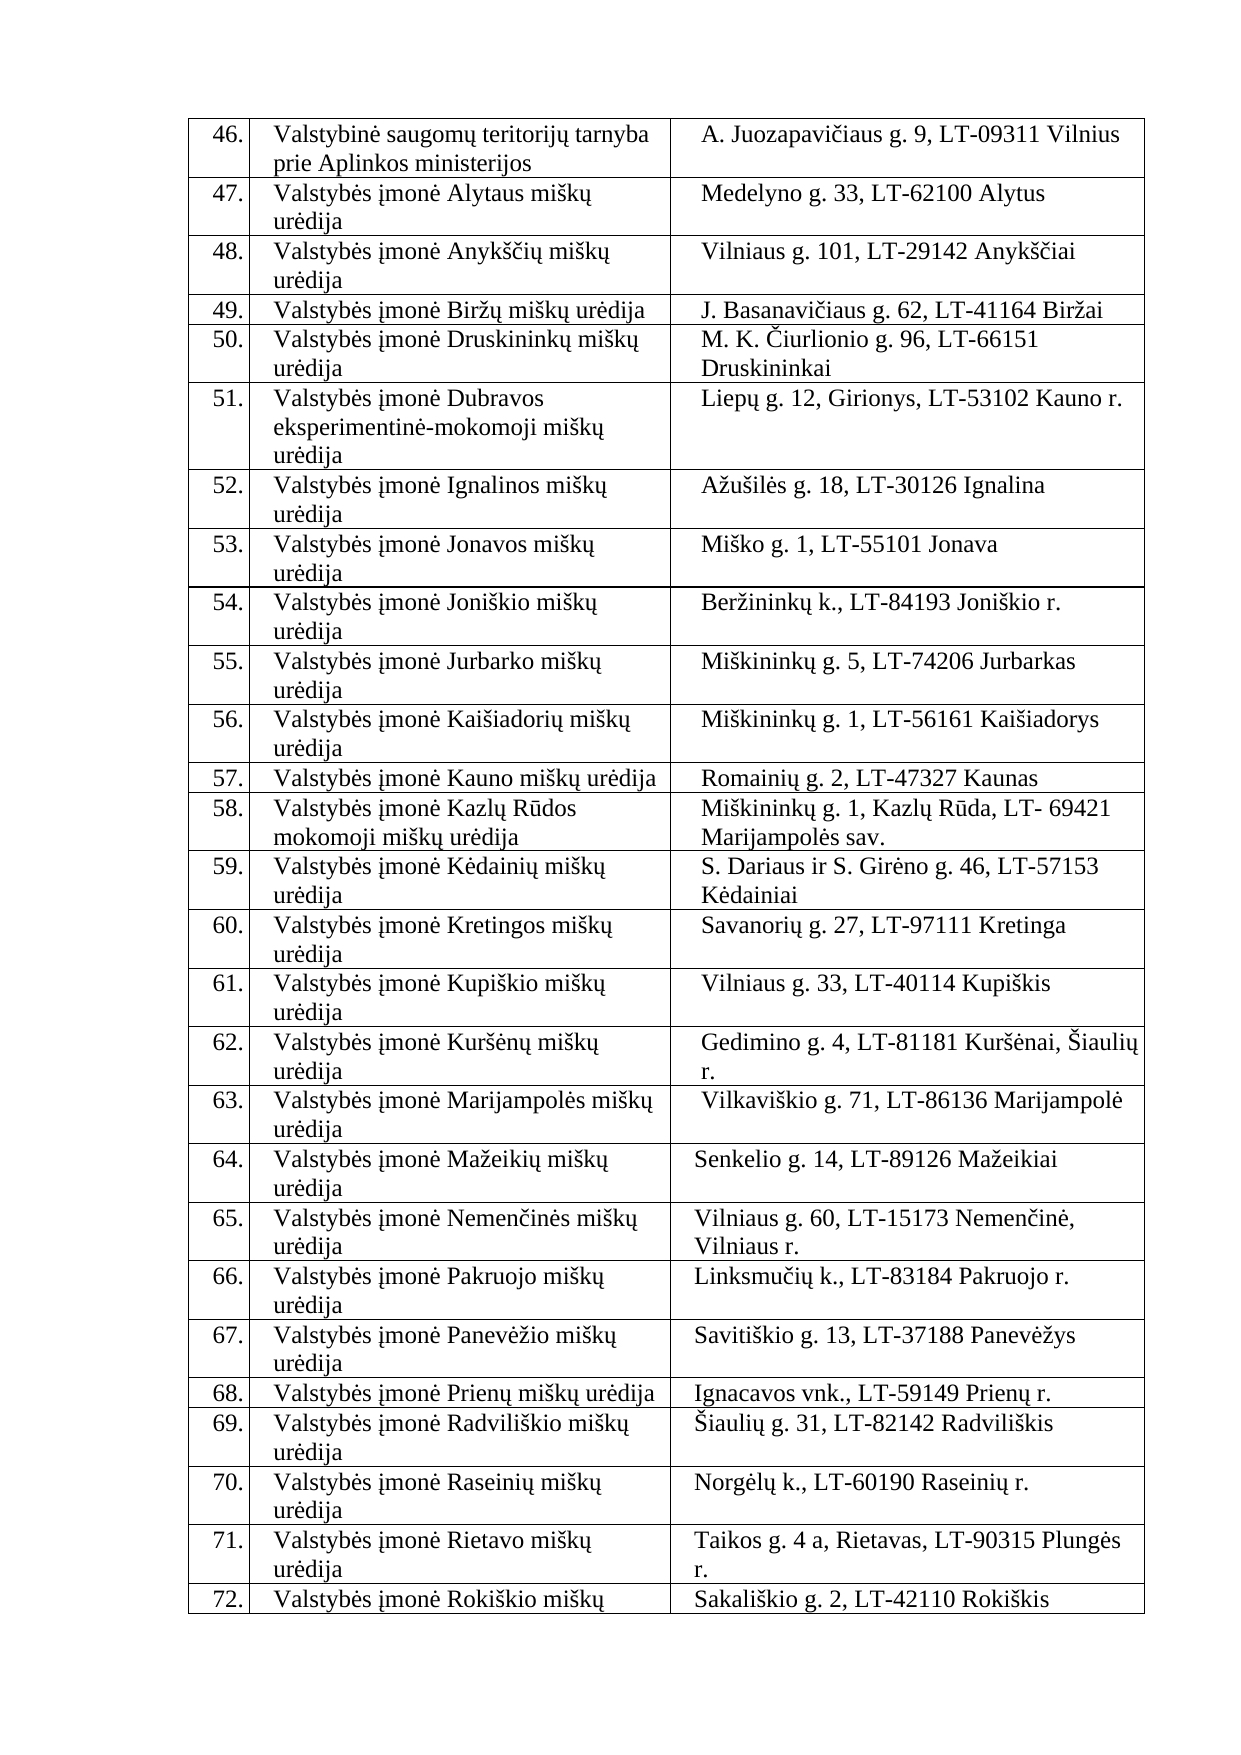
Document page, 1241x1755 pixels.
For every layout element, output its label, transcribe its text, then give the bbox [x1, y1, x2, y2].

table_cell Gedimino g. 4, LT-81181 Kuršėnai, Šiaulių r. [671, 1027, 701, 1084]
table_cell 49. [245, 295, 249, 323]
table_cell 48. [189, 236, 249, 294]
table_cell Valstybės įmonė Anykščių miškų urėdija [250, 236, 273, 294]
table_cell 51. [189, 383, 249, 469]
table_cell 47. [189, 178, 249, 235]
table_cell 66. [189, 1261, 249, 1319]
table_cell Valstybės įmonė Panevėžio miškų urėdija [250, 1320, 273, 1377]
table_cell 57. [189, 763, 212, 792]
table_cell Valstybės įmonė Ignalinos miškų urėdija [250, 470, 273, 528]
table_cell Miškininkų g. 5, LT-74206 Jurbarkas [671, 646, 1144, 703]
table_cell 69. [189, 1408, 249, 1466]
table_cell 65. [189, 1203, 249, 1260]
table_cell Medelyno g. 33, LT-62100 Alytus [671, 178, 1144, 235]
table_cell Valstybės įmonė Druskininkų miškų urėdija [250, 325, 273, 382]
table_cell Valstybės įmonė Marijampolės miškų urėdija [250, 1086, 273, 1143]
table_cell 56. [189, 705, 249, 762]
table_cell Linksmučių k., LT-83184 Pakruojo r. [671, 1261, 1144, 1319]
table_cell Taikos g. 4 a, Rietavas, LT-90315 Plungės r. [671, 1525, 694, 1583]
table_cell 71. [189, 1525, 249, 1583]
table_cell Valstybės įmonė Dubravos eksperimentinė-mokomoji miškų urėdija [250, 383, 273, 469]
table_cell Valstybės įmonė Mažeikių miškų urėdija [250, 1144, 273, 1202]
table_cell Valstybės įmonė Jonavos miškų urėdija [250, 529, 273, 586]
table_cell Valstybės įmonė Jurbarko miškų urėdija [250, 646, 273, 703]
table_cell 60. [189, 910, 249, 967]
table_cell 59. [189, 851, 249, 909]
table_cell 70. [189, 1467, 249, 1524]
table_cell Valstybės įmonė Raseinių miškų urėdija [250, 1467, 273, 1524]
table_cell Vilniaus g. 101, LT-29142 Anykščiai [671, 236, 1144, 294]
table_cell Valstybinė saugomų teritorijų tarnyba prie Aplinkos ministerijos [250, 119, 273, 177]
table_cell Savitiškio g. 13, LT-37188 Panevėžys [671, 1320, 1144, 1377]
table_cell A. Juozapavičiaus g. 9, LT-09311 Vilnius [671, 119, 1144, 177]
table_cell 61. [189, 969, 249, 1026]
table_cell Valstybės įmonė Kaišiadorių miškų urėdija [250, 705, 273, 762]
table_cell 53. [189, 529, 249, 586]
table_cell 67. [189, 1320, 249, 1377]
table_cell 46. [189, 119, 249, 177]
table_cell Valstybės įmonė Kazlų Rūdos mokomoji miškų urėdija [250, 793, 273, 850]
table_cell Valstybės įmonė Nemenčinės miškų urėdija [250, 1203, 273, 1260]
table_cell S. Dariaus ir S. Girėno g. 46, LT-57153 Kėdainiai [671, 851, 701, 909]
table_cell Savanorių g. 27, LT-97111 Kretinga [671, 910, 1144, 967]
table_cell Vilniaus g. 60, LT-15173 Nemenčinė, Vilniaus r. [671, 1203, 694, 1260]
table_cell M. K. Čiurlionio g. 96, LT-66151 Druskininkai [671, 325, 701, 382]
table_cell Valstybės įmonė Kėdainių miškų urėdija [250, 851, 273, 909]
table_cell Senkelio g. 14, LT-89126 Mažeikiai [671, 1144, 1144, 1202]
table_cell Miško g. 1, LT-55101 Jonava [671, 529, 1144, 586]
table_cell Valstybės įmonė Kuršėnų miškų urėdija [250, 1027, 273, 1084]
table_cell 72. [245, 1584, 249, 1612]
table_cell 55. [189, 646, 249, 703]
table_cell Romainių g. 2, LT-47327 Kaunas [671, 763, 701, 792]
table_cell Beržininkų k., LT-84193 Joniškio r. [671, 588, 1144, 645]
table_cell Šiaulių g. 31, LT-82142 Radviliškis [671, 1408, 1144, 1466]
table_cell Ažušilės g. 18, LT-30126 Ignalina [671, 470, 1144, 528]
table_cell 63. [189, 1086, 249, 1143]
table_cell Valstybės įmonė Rietavo miškų urėdija [250, 1525, 273, 1583]
table_cell Miškininkų g. 1, LT-56161 Kaišiadorys [671, 705, 1144, 762]
table_cell Valstybės įmonė Radviliškio miškų urėdija [250, 1408, 273, 1466]
table_cell Liepų g. 12, Girionys, LT-53102 Kauno r. [671, 383, 1144, 469]
table_cell 68. [189, 1378, 212, 1407]
table_cell Miškininkų g. 1, Kazlų Rūda, LT- 69421 Marijampolės sav. [671, 793, 701, 850]
table_cell 72. [189, 1584, 212, 1612]
table_cell 52. [189, 470, 249, 528]
table_cell Valstybės įmonė Pakruojo miškų urėdija [250, 1261, 273, 1319]
table_cell 64. [189, 1144, 249, 1202]
table_cell 57. [245, 763, 249, 792]
table_cell Valstybės įmonė Joniškio miškų urėdija [250, 588, 273, 645]
table_cell Norgėlų k., LT-60190 Raseinių r. [671, 1467, 1144, 1524]
table_cell 50. [189, 325, 249, 382]
table_cell Valstybės įmonė Alytaus miškų urėdija [250, 178, 273, 235]
table_cell 62. [189, 1027, 249, 1084]
table_cell 68. [245, 1378, 249, 1407]
table_cell 54. [189, 588, 249, 645]
table_cell Vilniaus g. 33, LT-40114 Kupiškis [671, 969, 1144, 1026]
table_cell J. Basanavičiaus g. 62, LT-41164 Biržai [671, 295, 701, 323]
table_cell Valstybės įmonė Kretingos miškų urėdija [250, 910, 273, 967]
table_cell 49. [189, 295, 212, 323]
table_cell 58. [189, 793, 249, 850]
table_cell Vilkaviškio g. 71, LT-86136 Marijampolė [671, 1086, 1144, 1143]
table_cell Valstybės įmonė Kupiškio miškų urėdija [250, 969, 273, 1026]
